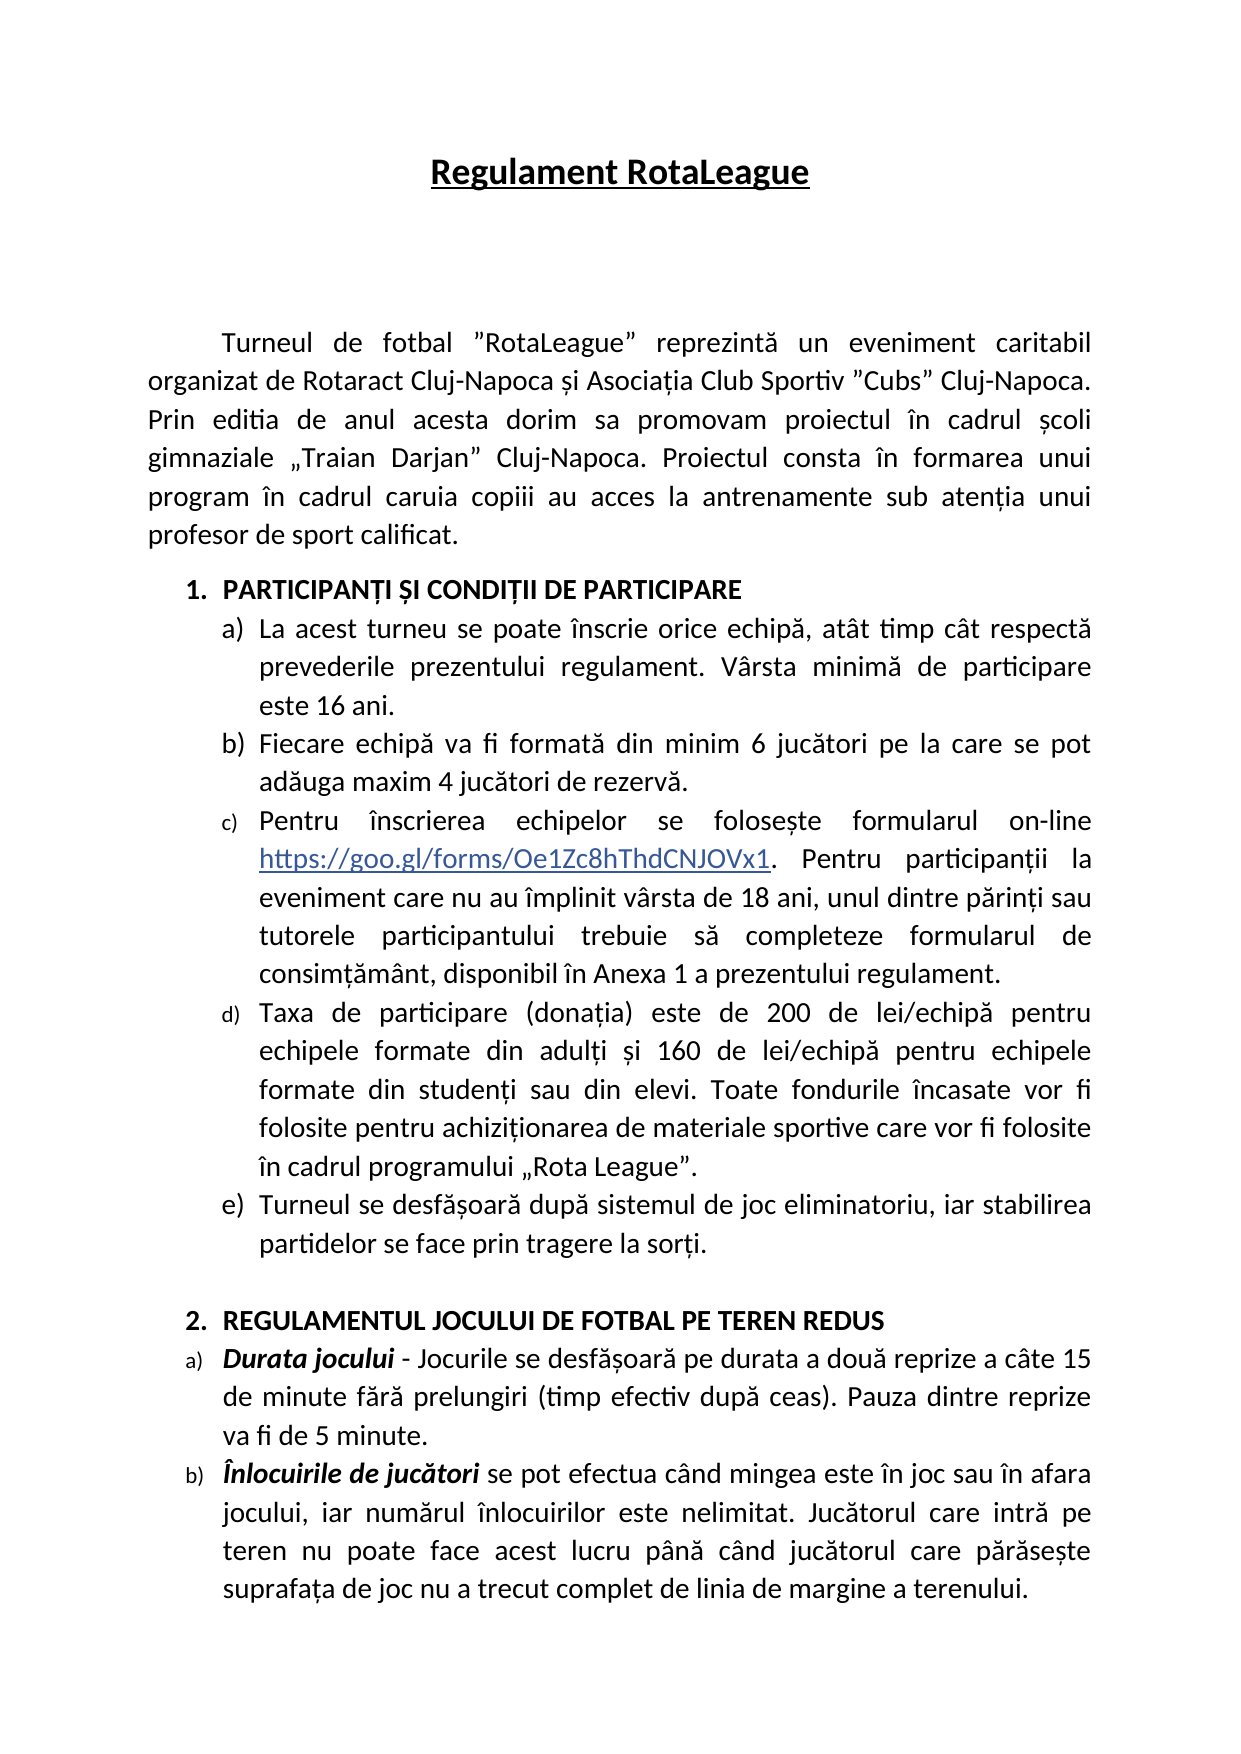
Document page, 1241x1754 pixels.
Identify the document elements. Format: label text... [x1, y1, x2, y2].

list Taxa de participare (donația) este de 200 de lei/echipă pentru echipele formate din adulți și 160 de lei/echipă pentru echipele formate din studenți sau din elevi. Toate fondurile încasate vor fi folosite pentru achiziționarea de materiale sportive care vor fi folosite în cadrul programului „Rota League”. [221, 994, 1093, 1183]
list Fiecare echipă va fi formată din minim 6 jucători pe la care se pot adăuga maxim 4 jucători de rezervă. [221, 725, 1093, 799]
list Înlocuirile de jucători se pot efectua când mingea este în joc sau în afara jocului, iar numărul înlocuirilor este nelimitat. Jucătorul care intră pe teren nu poate face acest lucru până când jucătorul care părăsește suprafața de joc nu a trecut complet de linia de margine a terenului. [185, 1455, 1093, 1606]
list Durata jocului - Jocurile se desfășoară pe durata a două reprize a câte 15 de minute fără prelungiri (timp efectiv după ceas). Pauza dintre reprize va fi de 5 minute. [185, 1340, 1093, 1452]
list Turneul se desfășoară după sistemul de joc eliminatoriu, iar stabilirea partidelor se face prin tragere la sorți. [221, 1186, 1093, 1260]
list PARTICIPANȚI ȘI CONDIȚII DE PARTICIPARE [185, 571, 1093, 607]
text Regulament RotaLeague [148, 148, 1093, 193]
list Pentru înscrierea echipelor se folosește formularul on-line https://goo.gl/forms/Oe1Zc8hThdCNJOVx1. Pentru participanții la eveniment care nu au împlinit vârsta de 18 ani, unul dintre părinți sau tutorele participantului trebuie să completeze formularul de consimțământ, disponibil în Anexa 1 a prezentului regulament. [221, 802, 1093, 991]
list La acest turneu se poate înscrie orice echipă, atât timp cât respectă prevederile prezentului regulament. Vârsta minimă de participare este 16 ani. [221, 610, 1093, 722]
list REGULAMENTUL JOCULUI DE FOTBAL PE TEREN REDUS [185, 1302, 1093, 1337]
text Turneul de fotbal ”RotaLeague” reprezintă un eveniment caritabil organizat de Rotaract Cluj-Napoca și Asociația Club Sportiv ”Cubs” Cluj-Napoca. Prin editia de anul acesta dorim sa promovam proiectul în cadrul școli gimnaziale „Traian Darjan” Cluj-Napoca. Proiectul consta în formarea unui program în cadrul caruia copiii au acces la antrenamente sub atenția unui profesor de sport calificat. [148, 324, 1093, 552]
